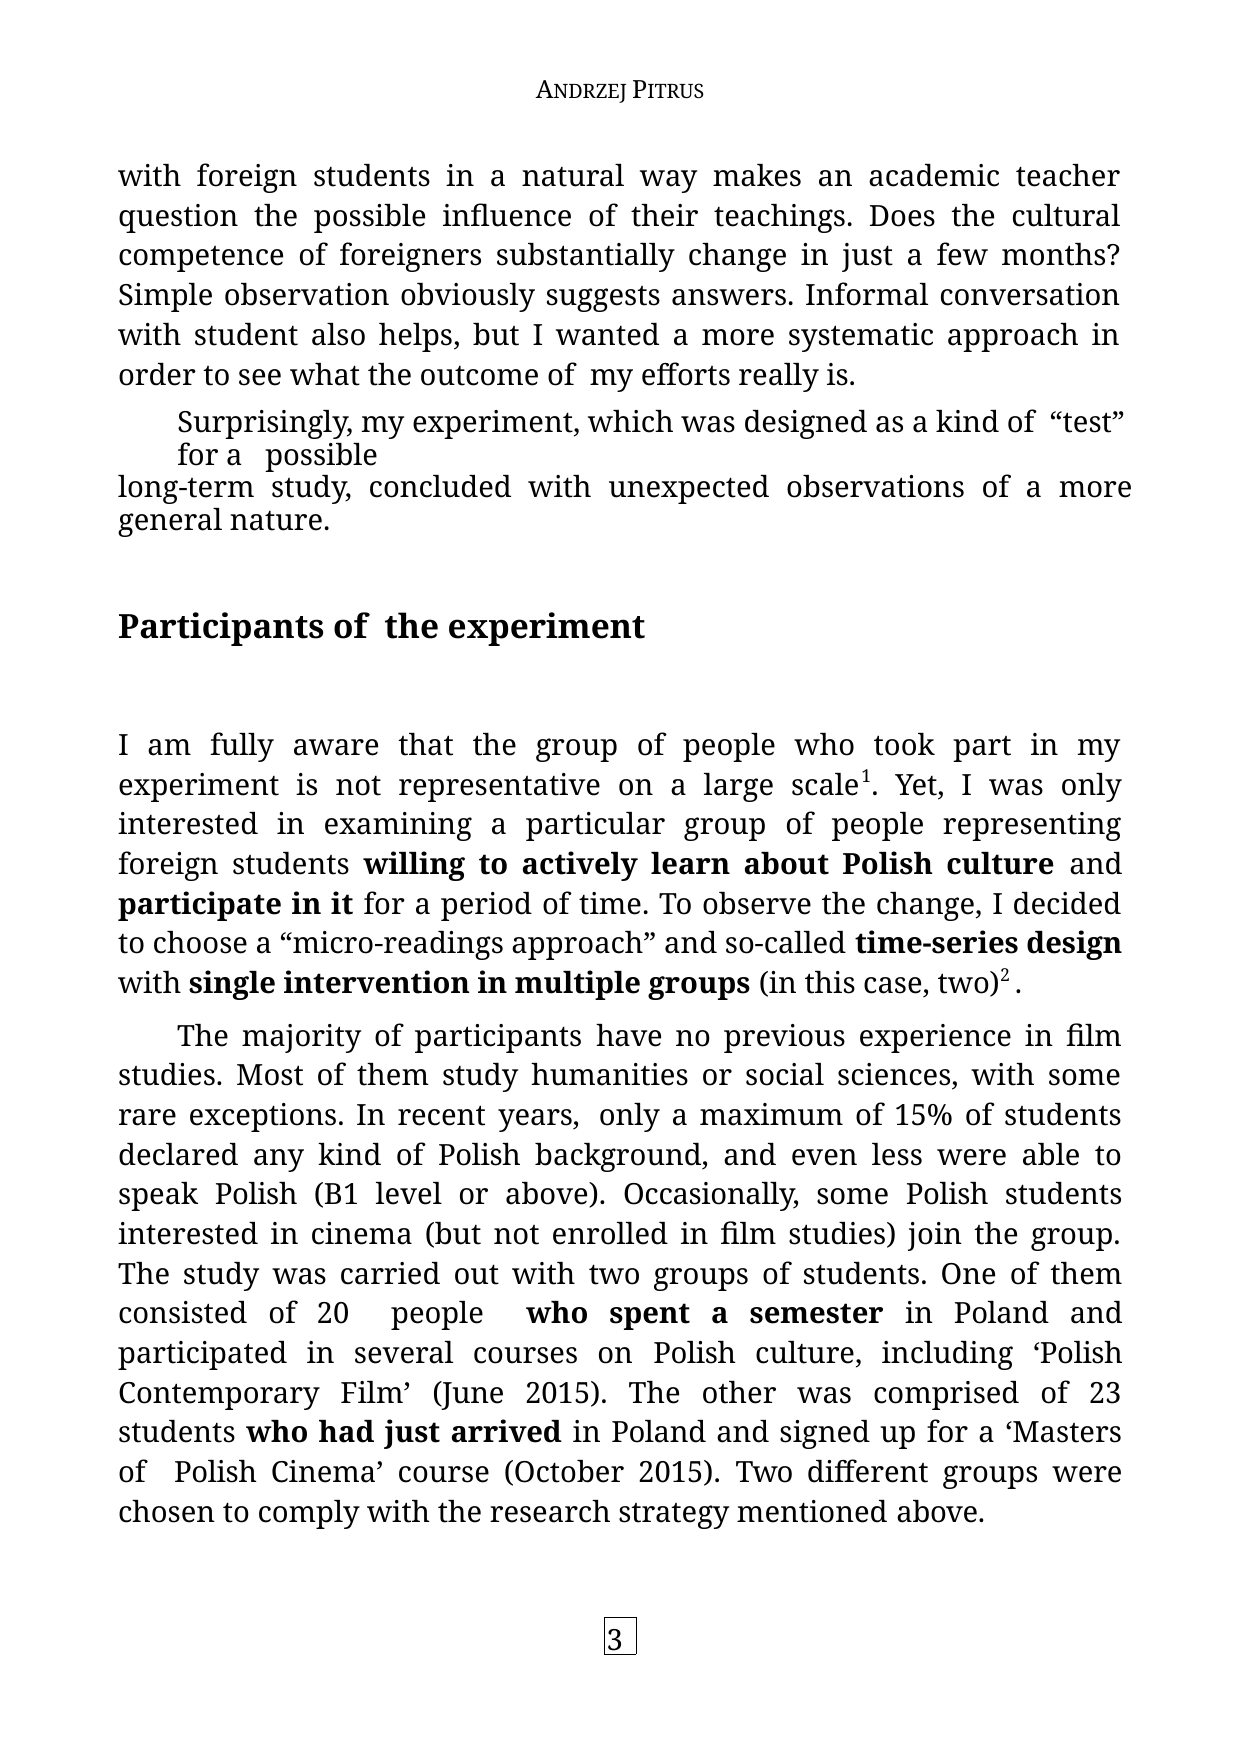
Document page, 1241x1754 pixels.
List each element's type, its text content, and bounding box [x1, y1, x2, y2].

subtitle Participants of the experiment [118, 603, 1134, 648]
text with foreign students in a natural way makes an academic teacher question the possible influence of their teachings. Does the cultural competence of foreigners substantially change in just a few months? Simple observation obviously suggests answers. Informal conversation with student also helps, but I wanted a more systematic approach in order to see what the outcome of my efforts really is. [118, 155, 1122, 393]
text The majority of participants have no previous experience in film studies. Most of them study humanities or social sciences, with some rare exceptions. In recent years, only a maximum of 15% of students declared any kind of Polish background, and even less were able to speak Polish (B1 level or above). Occasionally, some Polish students interested in cinema (but not enrolled in film studies) join the group. The study was carried out with two groups of students. One of them consisted of 20 people who spent a semester in Poland and participated in several courses on Polish culture, including ‘Polish Contemporary Film’ (June 2015). The other was comprised of 23 students who had just arrived in Poland and signed up for a ‘Masters of Polish Cinema’ course (October 2015). Two different groups were chosen to comply with the research strategy mentioned above. [118, 1015, 1123, 1531]
text Surprisingly, my experiment, which was designed as a kind of “test” for a possible [177, 406, 1134, 471]
text ANDRZEJ PITRUS [456, 72, 784, 106]
text long-term study, concluded with unexpected observations of a more general nature. [118, 471, 1134, 537]
text I am fully aware that the group of people who took part in my experiment is not representative on a large scale1. Yet, I was only interested in examining a particular group of people representing foreign students willing to actively learn about Polish culture and participate in it for a period of time. To observe the change, I decided to choose a “micro-readings approach” and so-called time-series design with single intervention in multiple groups (in this case, two)2 . [118, 724, 1122, 1002]
